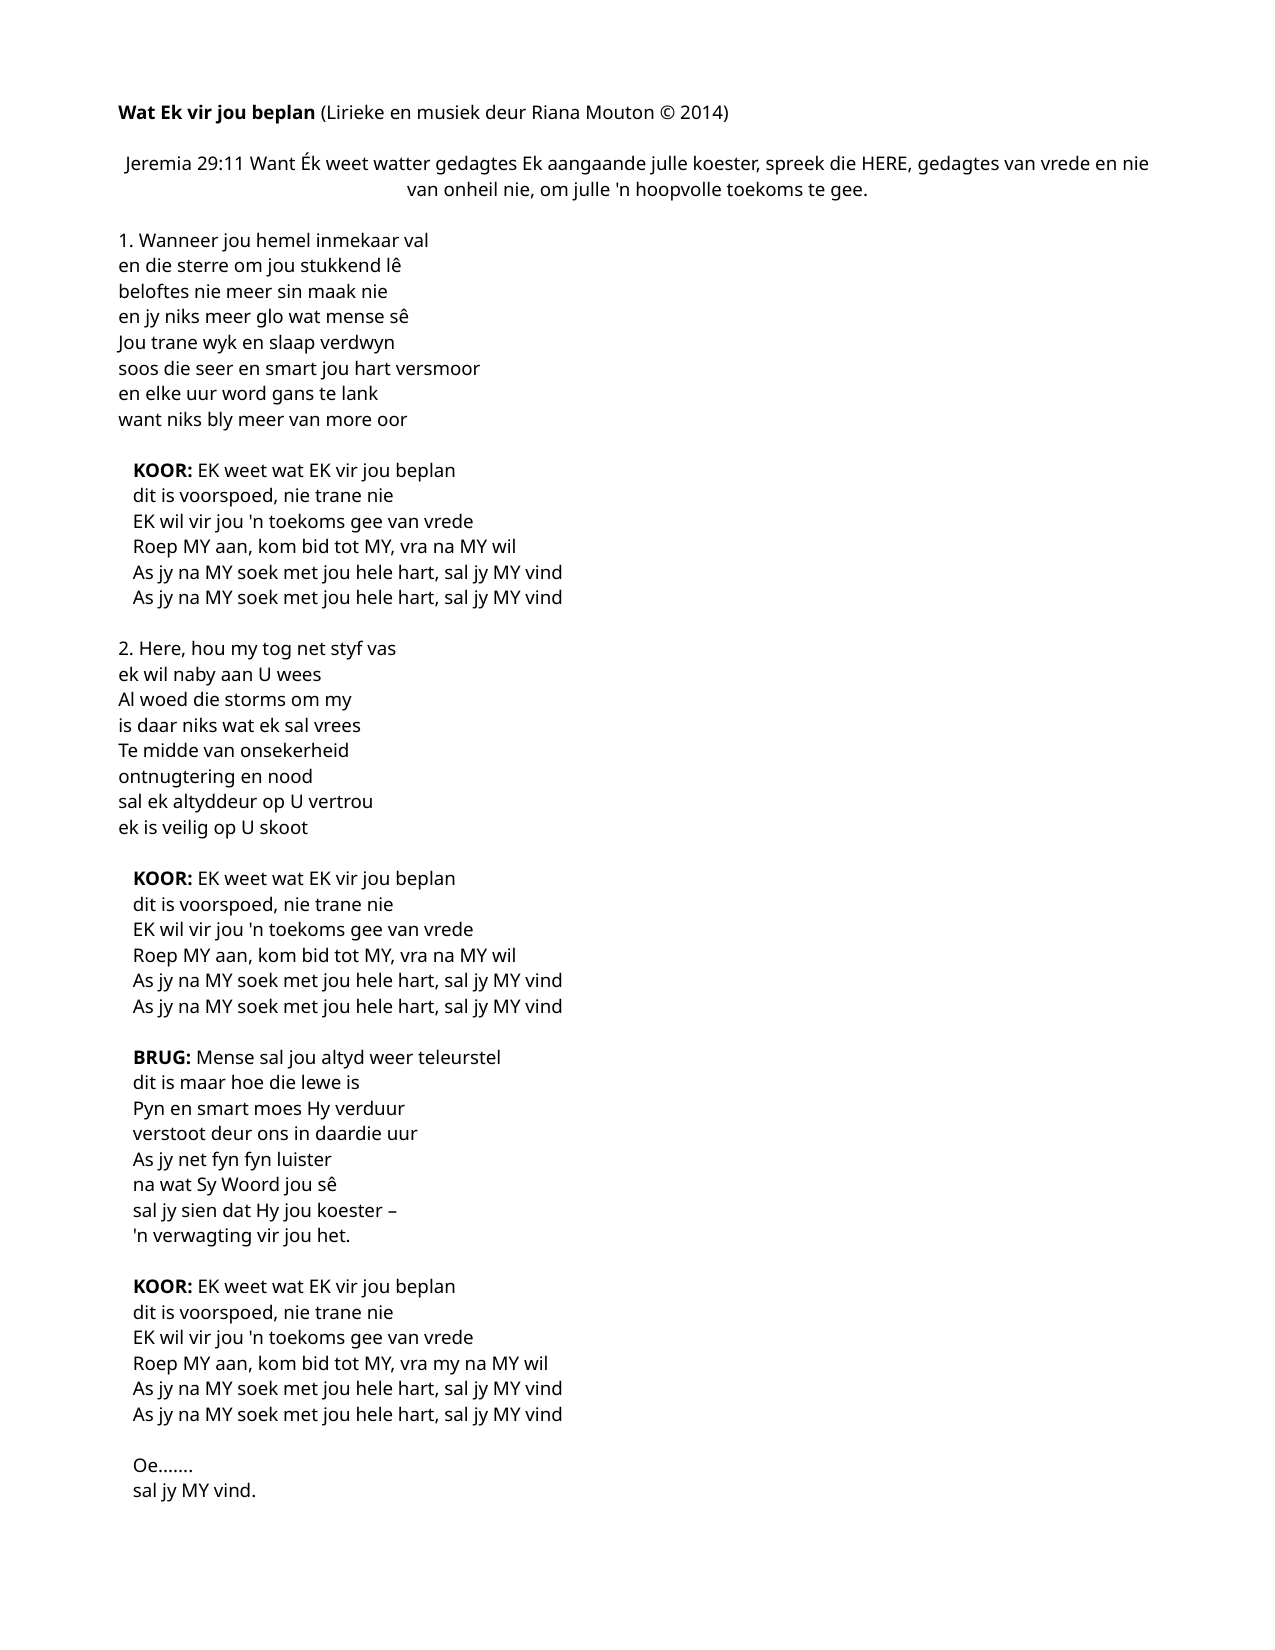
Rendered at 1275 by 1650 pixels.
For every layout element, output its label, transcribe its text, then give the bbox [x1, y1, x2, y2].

text KOOR: EK weet wat EK vir jou beplan [118, 865, 1157, 891]
text KOOR: EK weet wat EK vir jou beplan [118, 1274, 1157, 1299]
text EK wil vir jou 'n toekoms gee van vrede [118, 916, 1157, 942]
text Oe....... [118, 1452, 1157, 1478]
text As jy na MY soek met jou hele hart, sal jy MY vind [118, 993, 1157, 1018]
text dit is maar hoe die lewe is [118, 1069, 1157, 1095]
text dit is voorspoed, nie trane nie [118, 482, 1157, 508]
text EK wil vir jou 'n toekoms gee van vrede [118, 1325, 1157, 1350]
text en elke uur word gans te lank [118, 380, 1157, 406]
text BRUG: Mense sal jou altyd weer teleurstel [118, 1044, 1157, 1069]
text is daar niks wat ek sal vrees [118, 712, 1157, 738]
text Al woed die storms om my [118, 687, 1157, 712]
text Jou trane wyk en slaap verdwyn [118, 329, 1157, 355]
text 1. Wanneer jou hemel inmekaar val [118, 227, 1157, 253]
text As jy na MY soek met jou hele hart, sal jy MY vind [118, 1401, 1157, 1427]
text sal ek altyddeur op U vertrou [118, 789, 1157, 814]
text dit is voorspoed, nie trane nie [118, 891, 1157, 916]
text want niks bly meer van more oor [118, 406, 1157, 431]
text As jy na MY soek met jou hele hart, sal jy MY vind [118, 559, 1157, 584]
text na wat Sy Woord jou sê [118, 1172, 1157, 1197]
text Roep MY aan, kom bid tot MY, vra na MY wil [118, 533, 1157, 559]
text As jy na MY soek met jou hele hart, sal jy MY vind [118, 967, 1157, 993]
text verstoot deur ons in daardie uur [118, 1121, 1157, 1146]
text As jy na MY soek met jou hele hart, sal jy MY vind [118, 584, 1157, 610]
text dit is voorspoed, nie trane nie [118, 1299, 1157, 1325]
text en jy niks meer glo wat mense sê [118, 304, 1157, 329]
text sal jy MY vind. [118, 1478, 1157, 1503]
text 2. Here, hou my tog net styf vas [118, 636, 1157, 661]
text ontnugtering en nood [118, 763, 1157, 789]
text Wat Ek vir jou beplan (Lirieke en musiek deur Riana Mouton © 2014) [118, 100, 1157, 125]
text Roep MY aan, kom bid tot MY, vra my na MY wil [118, 1350, 1157, 1376]
text EK wil vir jou 'n toekoms gee van vrede [118, 508, 1157, 533]
text beloftes nie meer sin maak nie [118, 278, 1157, 304]
text ek wil naby aan U wees [118, 661, 1157, 687]
text ek is veilig op U skoot [118, 814, 1157, 840]
text Roep MY aan, kom bid tot MY, vra na MY wil [118, 942, 1157, 967]
text en die sterre om jou stukkend lê [118, 253, 1157, 278]
text sal jy sien dat Hy jou koester – [118, 1197, 1157, 1223]
text soos die seer en smart jou hart versmoor [118, 355, 1157, 380]
text Jeremia 29:11 Want Ék weet watter gedagtes Ek aangaande julle koester, spreek die HERE, gedagtes van vrede en nie van onheil nie, om julle 'n hoopvolle toekoms te gee. [118, 151, 1157, 202]
text Te midde van onsekerheid [118, 738, 1157, 763]
text KOOR: EK weet wat EK vir jou beplan [118, 457, 1157, 482]
text As jy na MY soek met jou hele hart, sal jy MY vind [118, 1376, 1157, 1401]
text 'n verwagting vir jou het. [118, 1223, 1157, 1248]
text Pyn en smart moes Hy verduur [118, 1095, 1157, 1121]
text As jy net fyn fyn luister [118, 1146, 1157, 1172]
